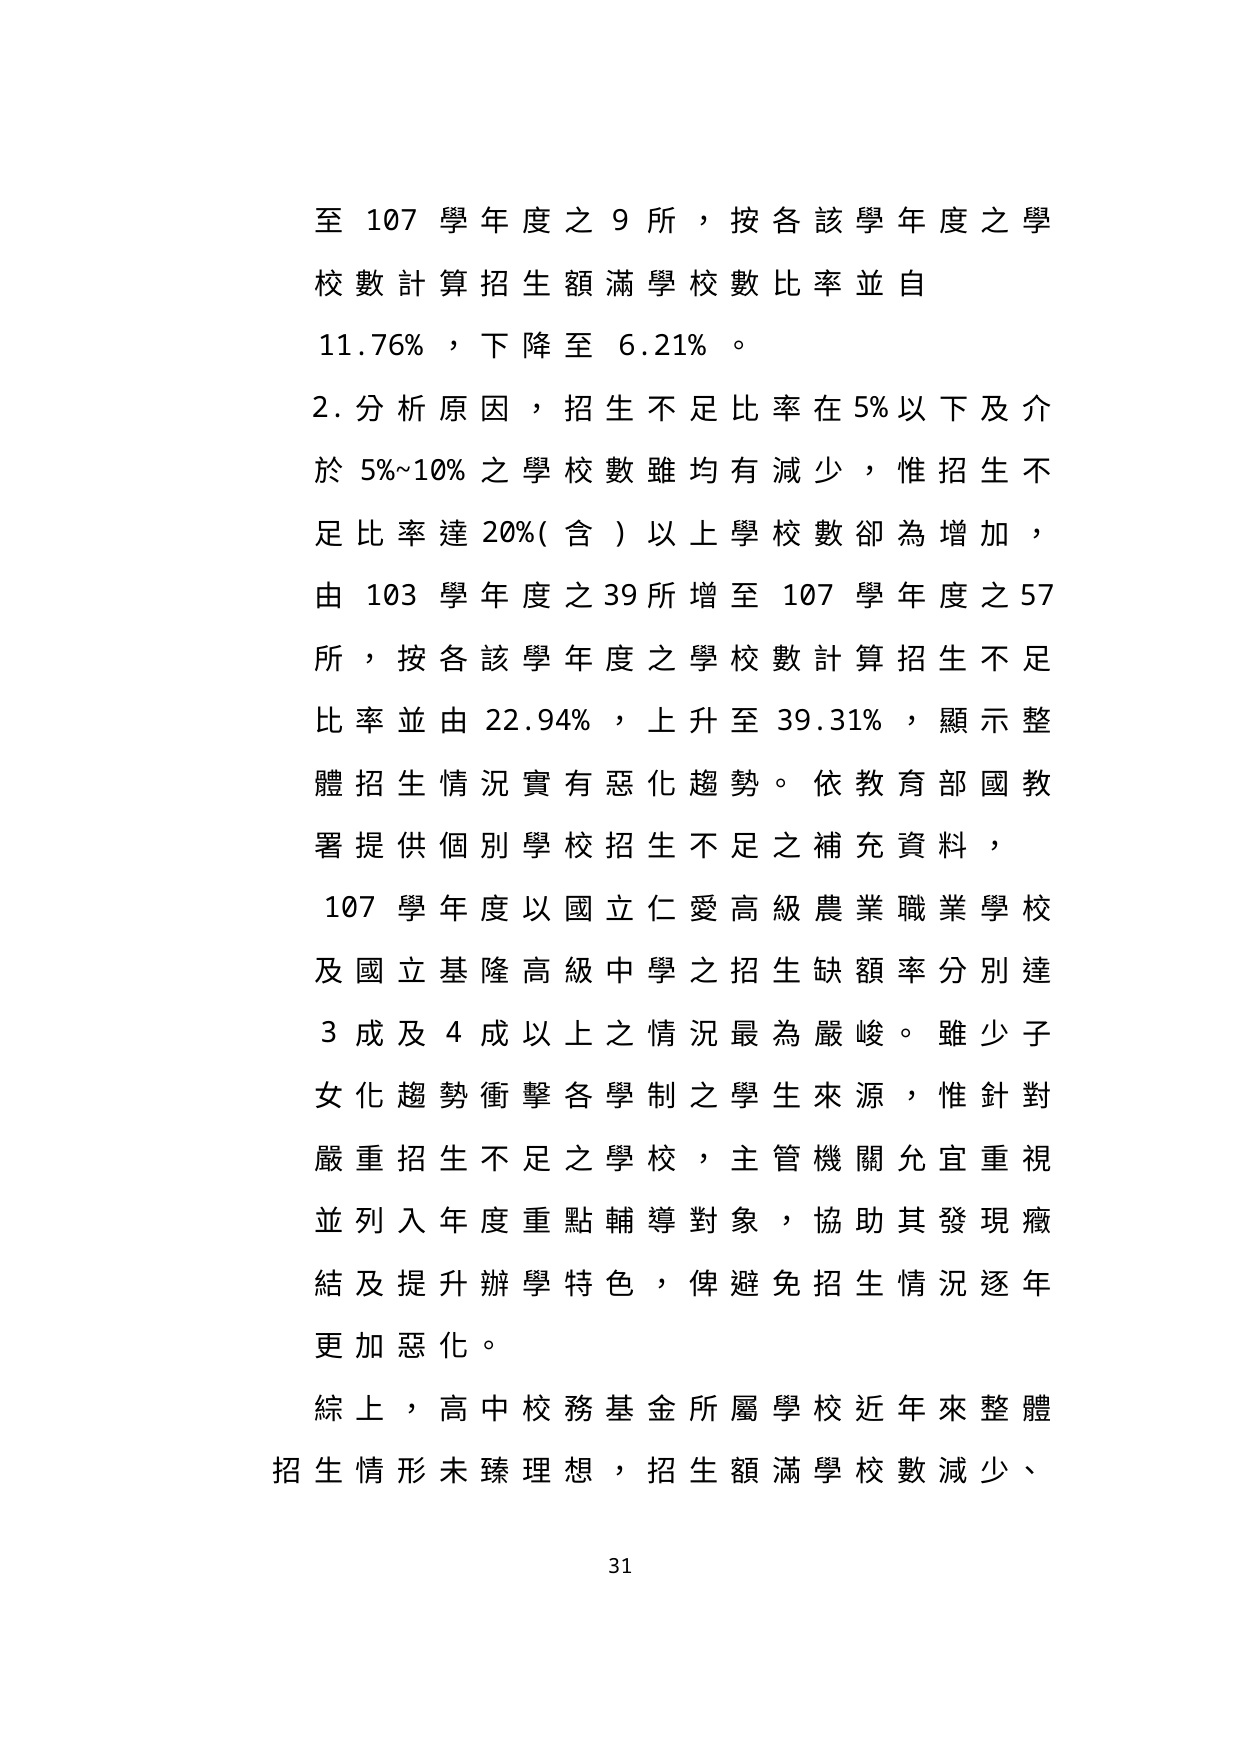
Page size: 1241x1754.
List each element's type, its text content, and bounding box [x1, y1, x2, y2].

text 綜上，高中校務基金所屬學校近年來整體招生情形未臻理想，招生額滿學校數減少、招生不足比率達20%以上學校數則有增加。主管機關教育部允宜列入年度重點輔導對象，協助其發現癥結及提升辦學特色，俾避免招生情況逐年更加惡化。 [242, 1365, 1058, 1490]
text 2.分析原因，招生不足比率在5%以下及介於5%~10%之學校數雖均有減少，惟招生不足比率達20%(含)以上學校數卻為增加，由103學年度之39所增至107學年度之57所，按各該學年度之學校數計算招生不足比率並由22.94%，上升至39.31%，顯示整體招生情況實有惡化趨勢。依教育部國教署提供個別學校招生不足之補充資料，107學年度以國立仁愛高級農業職業學校及國立基隆高級中學之招生缺額率分別達3成及4成以上之情況最為嚴峻。雖少子女化趨勢衝擊各學制之學生來源，惟針對嚴重招生不足之學校，主管機關允宜重視並列入年度重點輔導對象，協助其發現癥結及提升辦學特色，俾避免招生情況逐年更加惡化。 [271, 365, 1058, 1365]
text 至107學年度之9所，按各該學年度之學校數計算招生額滿學校數比率並自11.76%，下降至6.21%。 [271, 177, 1058, 365]
